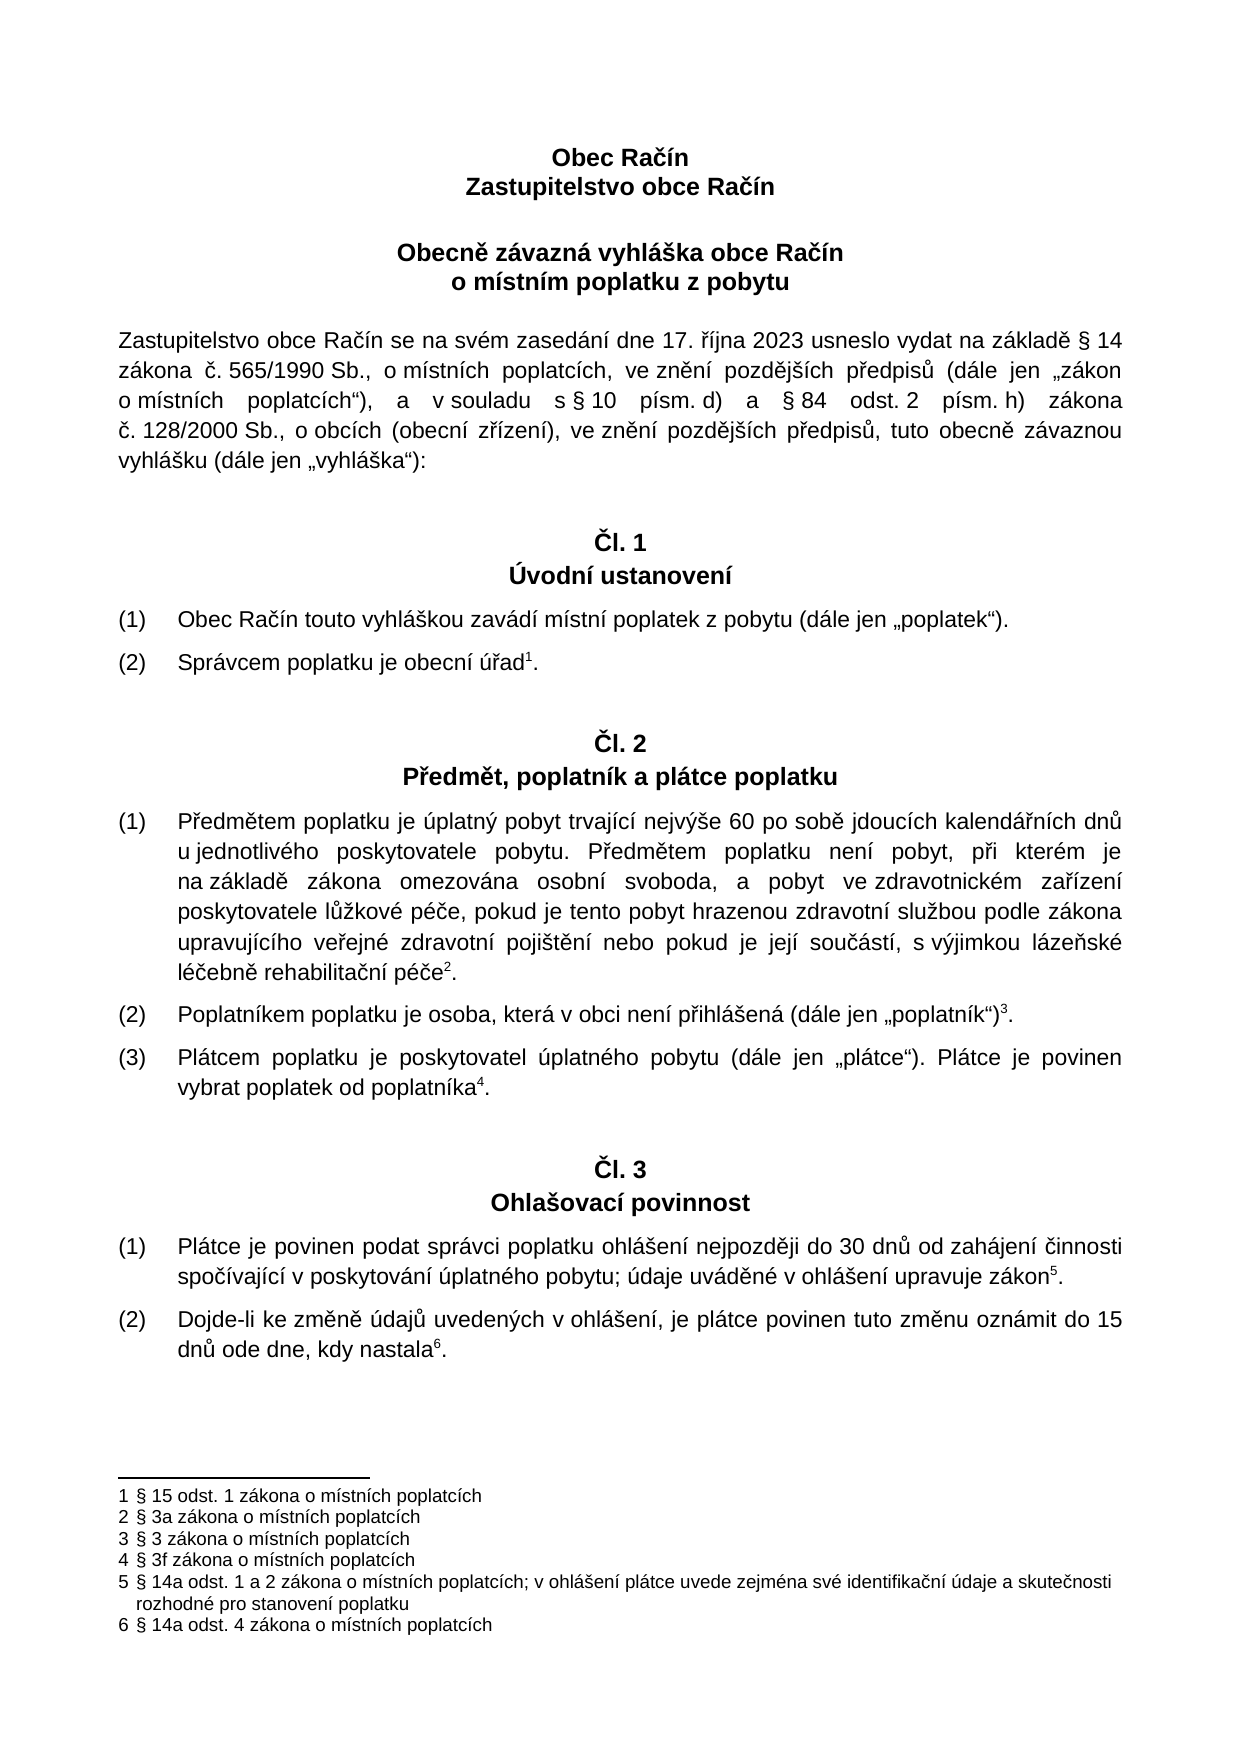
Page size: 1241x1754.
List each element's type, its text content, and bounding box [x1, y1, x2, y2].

list § 3a zákona o místních poplatcích [118, 1506, 1122, 1528]
list § 14a odst. 1 a 2 zákona o místních poplatcích; v ohlášení plátce uvede zejména své identifikační údaje a skutečnosti rozhodné pro stanovení poplatku [118, 1571, 1122, 1614]
list § 3 zákona o místních poplatcích [118, 1528, 1122, 1549]
list Plátcem poplatku je poskytovatel úplatného pobytu (dále jen „plátce“). Plátce je povinen vybrat poplatek od poplatníka. [118, 1044, 1122, 1101]
subtitle Čl. 1 Úvodní ustanovení [118, 528, 1122, 589]
list Poplatníkem poplatku je osoba, která v obci není přihlášená (dále jen „poplatník“). [118, 1001, 1122, 1028]
list Předmětem poplatku je úplatný pobyt trvající nejvýše 60 po sobě jdoucích kalendářních dnů u jednotlivého poskytovatele pobytu. Předmětem poplatku není pobyt, při kterém je na základě zákona omezována osobní svoboda, a pobyt ve zdravotnickém zařízení poskytovatele lůžkové péče, pokud je tento pobyt hrazenou zdravotní službou podle zákona upravujícího veřejné zdravotní pojištění nebo pokud je její součástí, s výjimkou lázeňské léčebně rehabilitační péče. [118, 808, 1122, 985]
list Obec Račín touto vyhláškou zavádí místní poplatek z pobytu (dále jen „poplatek“). [118, 606, 1122, 633]
subtitle Čl. 3 Ohlašovací povinnost [118, 1154, 1122, 1216]
title Obec Račín Zastupitelstvo obce Račín [118, 143, 1122, 201]
list § 14a odst. 4 zákona o místních poplatcích [118, 1614, 1122, 1635]
list Plátce je povinen podat správci poplatku ohlášení nejpozději do 30 dnů od zahájení činnosti spočívající v poskytování úplatného pobytu; údaje uváděné v ohlášení upravuje zákon. [118, 1233, 1122, 1290]
list Dojde-li ke změně údajů uvedených v ohlášení, je plátce povinen tuto změnu oznámit do 15 dnů ode dne, kdy nastala. [118, 1306, 1122, 1363]
subtitle Čl. 2 Předmět, poplatník a plátce poplatku [118, 729, 1122, 791]
list § 3f zákona o místních poplatcích [118, 1549, 1122, 1571]
list § 15 odst. 1 zákona o místních poplatcích [118, 1484, 1122, 1506]
list Správcem poplatku je obecní úřad. [118, 649, 1122, 675]
subtitle Obecně závazná vyhláška obce Račín o místním poplatku z pobytu [118, 238, 1122, 295]
text Zastupitelstvo obce Račín se na svém zasedání dne 17. října 2023 usneslo vydat na základě § 14 zákona č. 565/1990 Sb., o místních poplatcích, ve znění pozdějších předpisů (dále jen „zákon o místních poplatcích“), a v souladu s § 10 písm. d) a § 84 odst. 2 písm. h) zákona č. 128/2000 Sb., o obcích (obecní zřízení), ve znění pozdějších předpisů, tuto obecně závaznou vyhlášku (dále jen „vyhláška“): [118, 327, 1122, 474]
